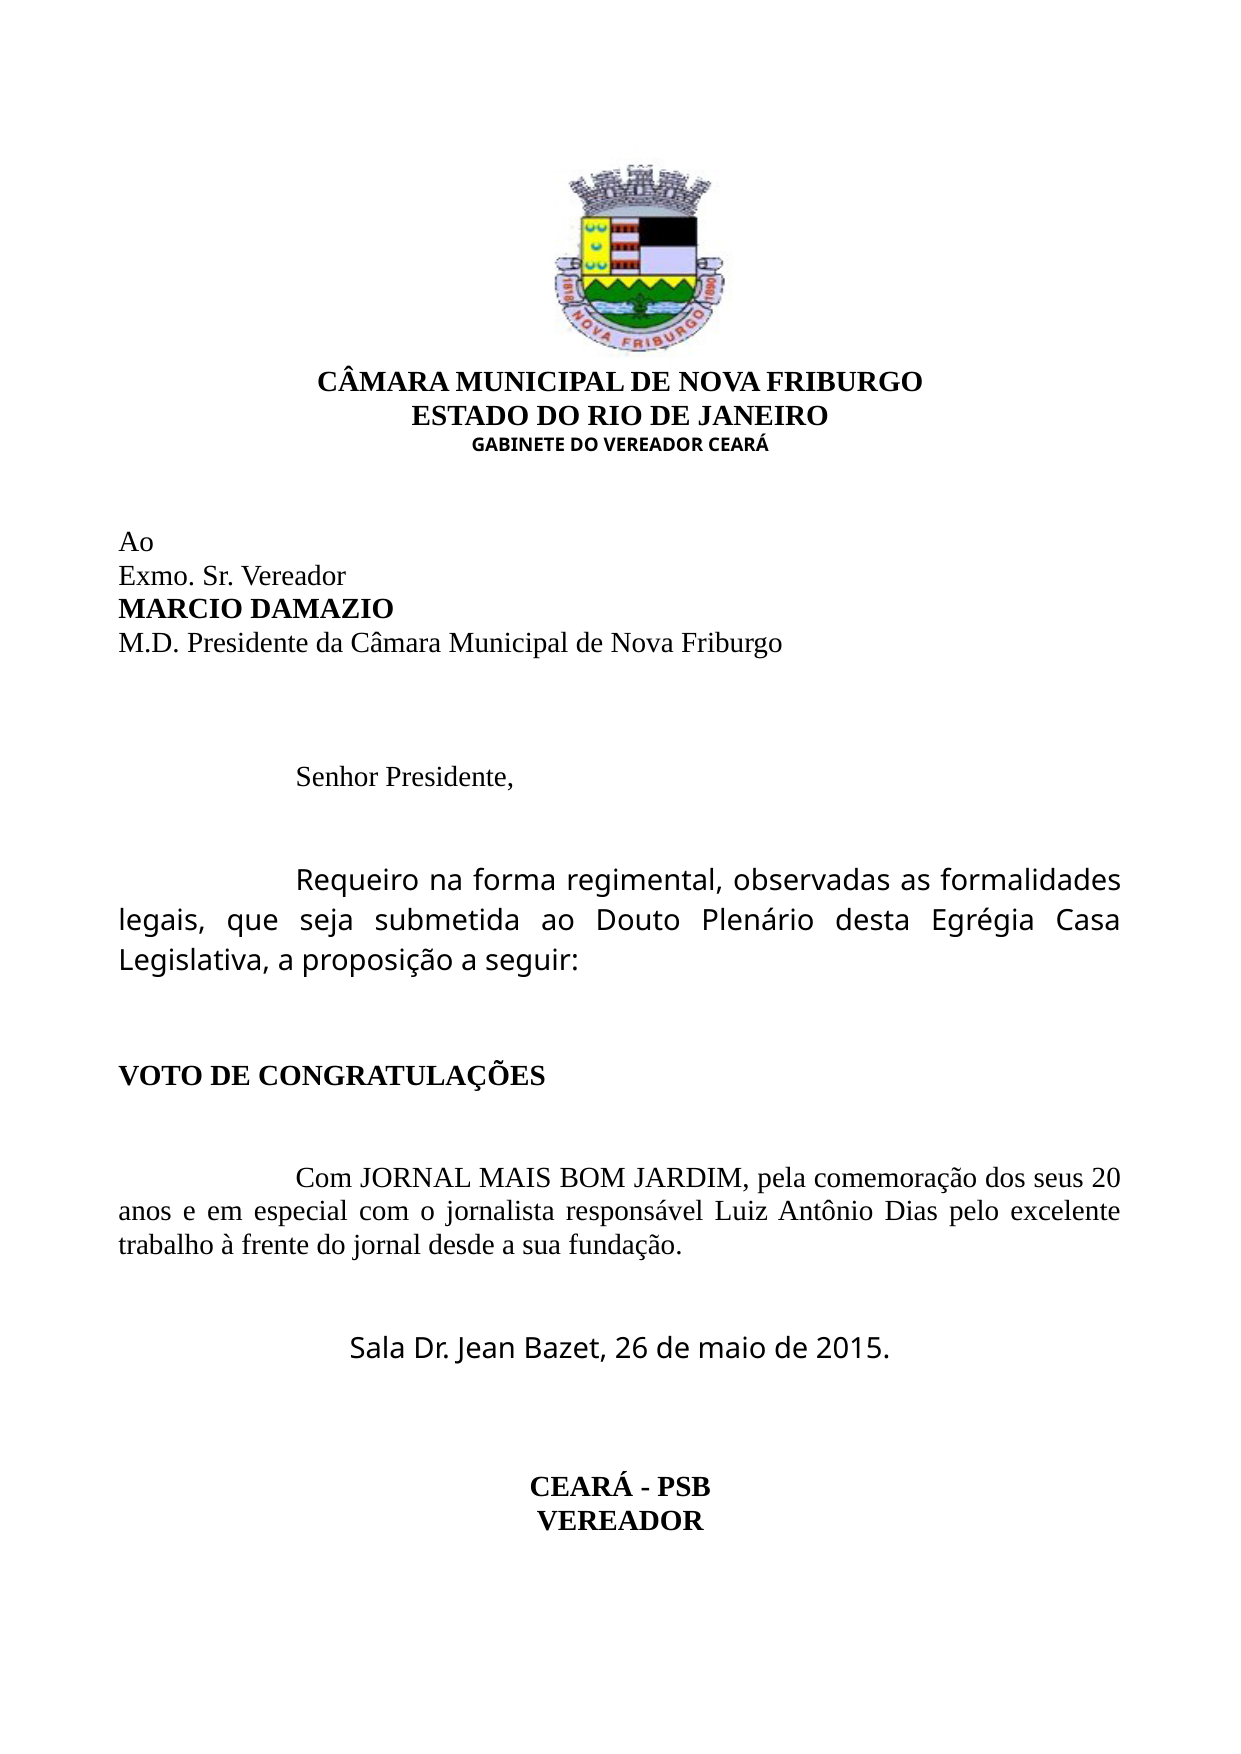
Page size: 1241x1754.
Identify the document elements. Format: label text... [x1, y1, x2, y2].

text Com JORNAL MAIS BOM JARDIM, pela comemoração dos seus 20 anos e em especial com o jornalista responsável Luiz Antônio Dias pelo excelente trabalho à frente do jornal desde a sua fundação. [118, 1160, 1122, 1261]
text Exmo. Sr. Vereador [118, 558, 1122, 591]
text M.D. Presidente da Câmara Municipal de Nova Friburgo [118, 625, 1122, 658]
text Senhor Presidente, [118, 759, 1122, 792]
text VOTO DE CONGRATULAÇÕES [118, 1058, 1122, 1091]
text CEARÁ - PSB [118, 1469, 1122, 1503]
text Requeiro na forma regimental, observadas as formalidades legais, que seja submetida ao Douto Plenário desta Egrégia Casa Legislativa, a proposição a seguir: [118, 859, 1122, 978]
text MARCIO DAMAZIO [118, 591, 1122, 625]
text CÂMARA MUNICIPAL DE NOVA FRIBURGO [118, 118, 1122, 398]
text VEREADOR [118, 1503, 1122, 1537]
text Sala Dr. Jean Bazet, 26 de maio de 2015. [118, 1328, 1122, 1367]
text ESTADO DO RIO DE JANEIRO [118, 398, 1122, 431]
text GABINETE DO VEREADOR CEARÁ [118, 431, 1122, 457]
text Ao [118, 524, 1122, 558]
